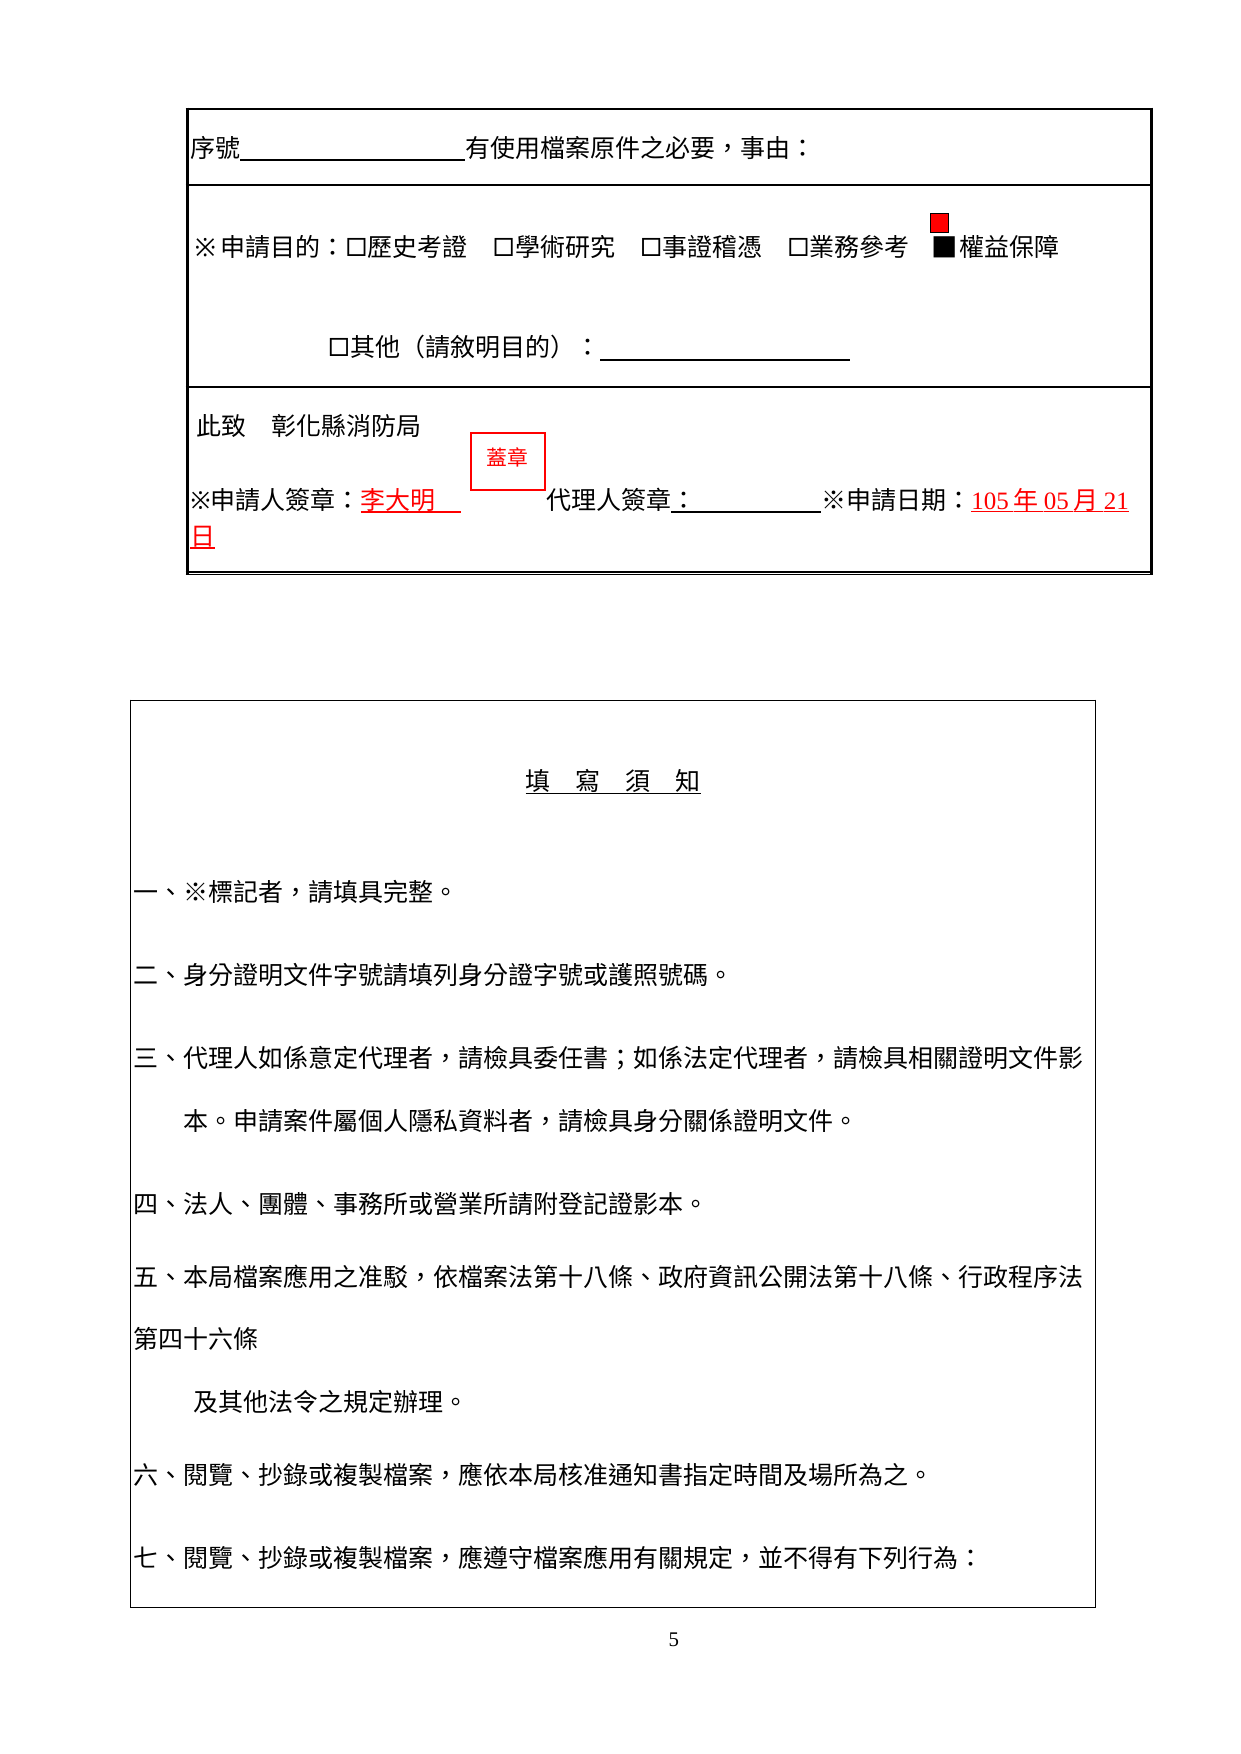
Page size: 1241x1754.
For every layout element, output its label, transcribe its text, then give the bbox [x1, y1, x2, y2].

table_cell 此致 彰化縣消防局 ※申請人簽章：李大明 代理人簽章： ※申請日期：105年05月21日 [189, 388, 1150, 571]
table_cell 序號 有使用檔案原件之必要，事由： [189, 110, 1150, 183]
table_header 填 寫 須 知 一、※標記者，請填具完整。 二、身分證明文件字號請填列身分證字號或護照號碼。 三、代理人如係意定代理者，請檢具委任書；如係法定代理者，請檢具相關證明文件影本。申請案件屬個人隱私資料者，請檢具身分關係證明文件。 四、法人、團體、事務所或營業所請附登記證影本。 五、本局檔案應用之准駁，依檔案法第十八條、政府資訊公開法第十八條、行政程序法第四十六條 及其他法令之規定辦理。 六、閱覽、抄錄或複製檔案，應依本局核准通知書指定時間及場所為之。 七、閱覽、抄錄或複製檔案，應遵守檔案應用有關規定，並不得有下列行為： [131, 701, 1095, 1607]
table_cell ※申請目的：歷史考證 學術研究 事證稽憑 業務參考 權益保障 其他（請敘明目的）： [189, 186, 1150, 386]
